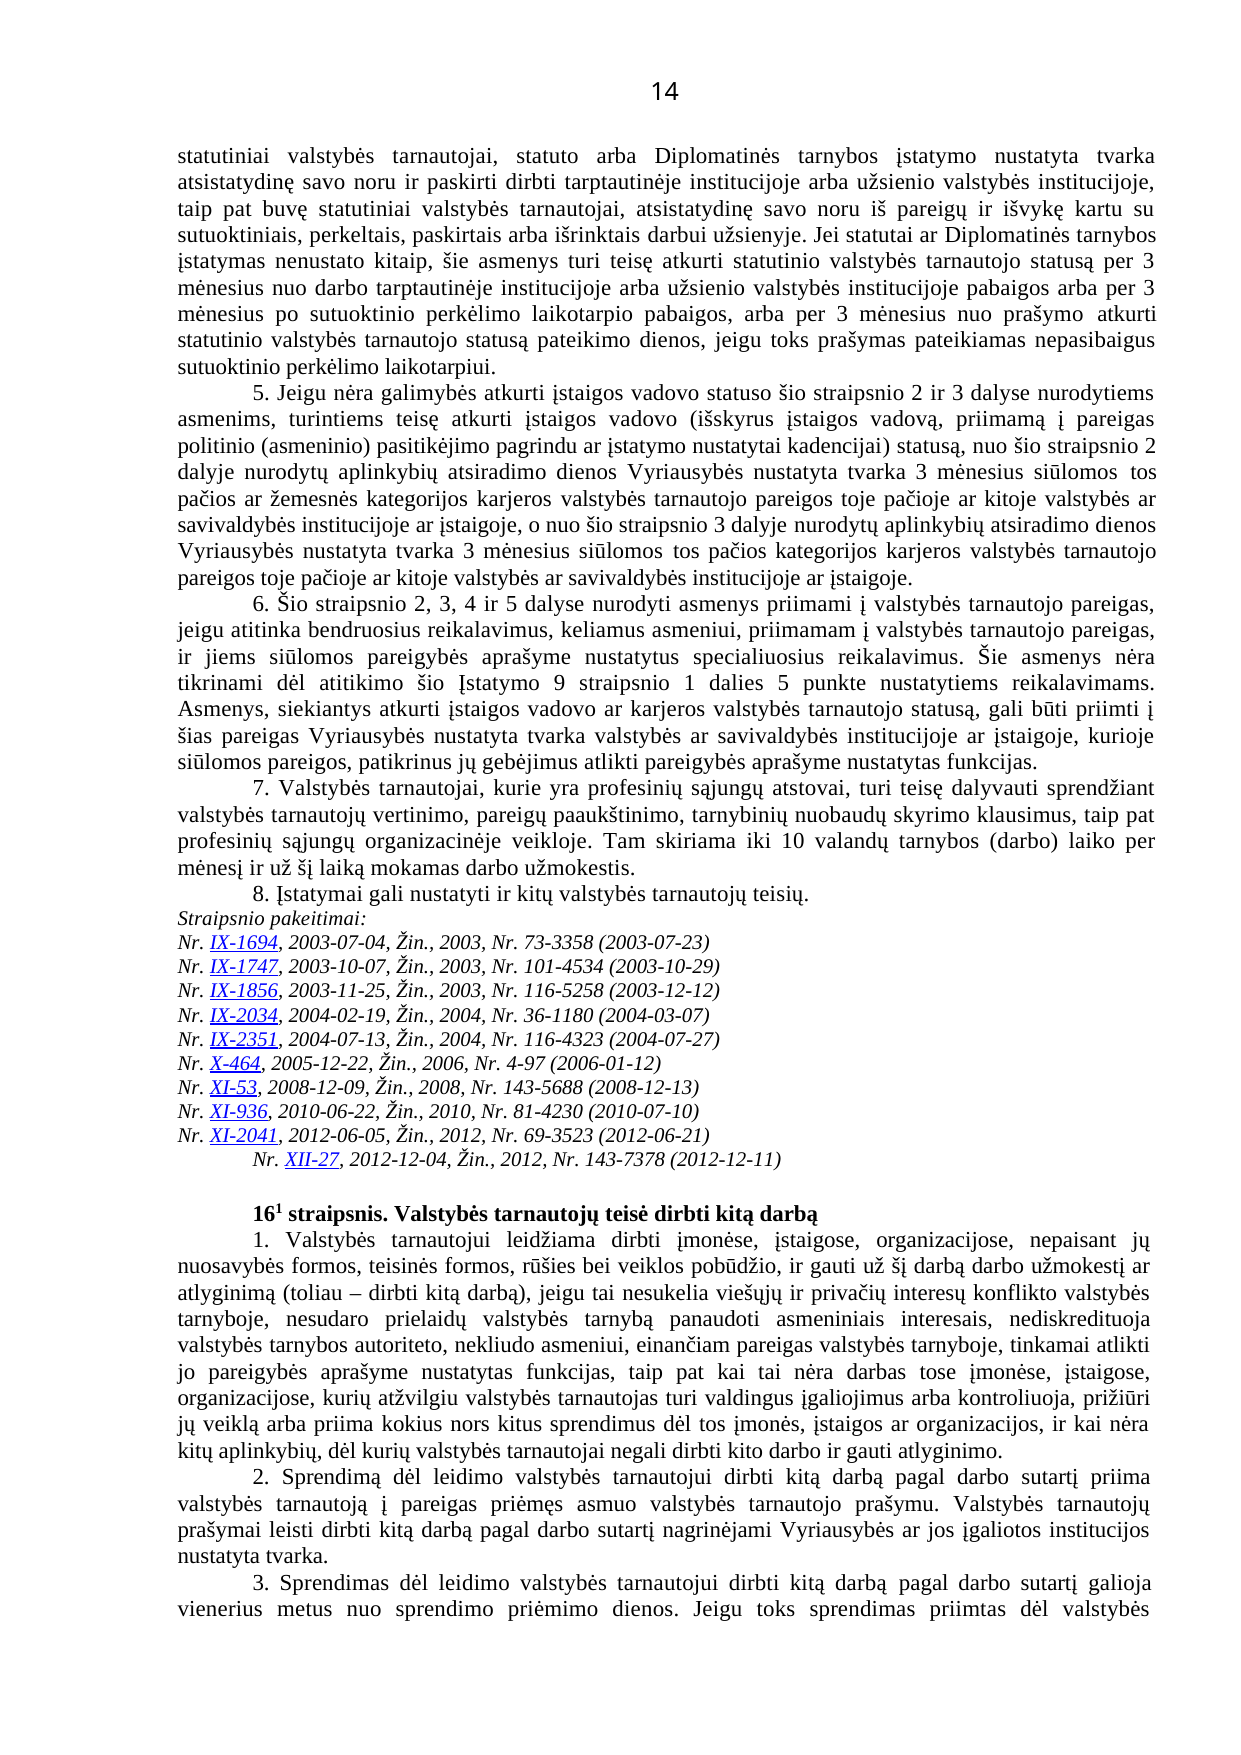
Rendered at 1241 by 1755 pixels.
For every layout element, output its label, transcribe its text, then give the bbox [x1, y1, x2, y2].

text Nr. XI-53, 2008-12-09, Žin., 2008, Nr. 143-5688 (2008-12-13) [177, 1075, 1152, 1099]
text 161 straipsnis. Valstybės tarnautojų teisė dirbti kitą darbą [177, 1200, 1152, 1226]
text Nr. IX-2351, 2004-07-13, Žin., 2004, Nr. 116-4323 (2004-07-27) [177, 1027, 1152, 1051]
text 8. Įstatymai gali nustatyti ir kitų valstybės tarnautojų teisių. [177, 880, 1157, 906]
text 3. Sprendimas dėl leidimo valstybės tarnautojui dirbti kitą darbą pagal darbo sutartį galioja vienerius metus nuo sprendimo priėmimo dienos. Jeigu toks sprendimas priimtas dėl valstybės [177, 1569, 1152, 1621]
text 7. Valstybės tarnautojai, kurie yra profesinių sąjungų atstovai, turi teisę dalyvauti sprendžiant valstybės tarnautojų vertinimo, pareigų paaukštinimo, tarnybinių nuobaudų skyrimo klausimus, taip pat profesinių sąjungų organizacinėje veikloje. Tam skiriama iki 10 valandų tarnybos (darbo) laiko per mėnesį ir už šį laiką mokamas darbo užmokestis. [177, 774, 1157, 880]
text Nr. IX-1694, 2003-07-04, Žin., 2003, Nr. 73-3358 (2003-07-23) [177, 930, 1152, 954]
text Nr. X-464, 2005-12-22, Žin., 2006, Nr. 4-97 (2006-01-12) [177, 1051, 1152, 1075]
text Straipsnio pakeitimai: [177, 906, 1157, 930]
text 5. Jeigu nėra galimybės atkurti įstaigos vadovo statuso šio straipsnio 2 ir 3 dalyse nurodytiems asmenims, turintiems teisę atkurti įstaigos vadovo (išskyrus įstaigos vadovą, priimamą į pareigas politinio (asmeninio) pasitikėjimo pagrindu ar įstatymo nustatytai kadencijai) statusą, nuo šio straipsnio 2 dalyje nurodytų aplinkybių atsiradimo dienos Vyriausybės nustatyta tvarka 3 mėnesius siūlomos tos pačios ar žemesnės kategorijos karjeros valstybės tarnautojo pareigos toje pačioje ar kitoje valstybės ar savivaldybės institucijoje ar įstaigoje, o nuo šio straipsnio 3 dalyje nurodytų aplinkybių atsiradimo dienos Vyriausybės nustatyta tvarka 3 mėnesius siūlomos tos pačios kategorijos karjeros valstybės tarnautojo pareigos toje pačioje ar kitoje valstybės ar savivaldybės institucijoje ar įstaigoje. [177, 379, 1157, 590]
text Nr. IX-1856, 2003-11-25, Žin., 2003, Nr. 116-5258 (2003-12-12) [177, 978, 1152, 1002]
text Nr. IX-2034, 2004-02-19, Žin., 2004, Nr. 36-1180 (2004-03-07) [177, 1002, 1152, 1027]
text Nr. XII-27, 2012-12-04, Žin., 2012, Nr. 143-7378 (2012-12-11) [177, 1147, 1152, 1171]
text 1. Valstybės tarnautojui leidžiama dirbti įmonėse, įstaigose, organizacijose, nepaisant jų nuosavybės formos, teisinės formos, rūšies bei veiklos pobūdžio, ir gauti už šį darbą darbo užmokestį ar atlyginimą (toliau – dirbti kitą darbą), jeigu tai nesukelia viešųjų ir privačių interesų konflikto valstybės tarnyboje, nesudaro prielaidų valstybės tarnybą panaudoti asmeniniais interesais, nediskredituoja valstybės tarnybos autoriteto, nekliudo asmeniui, einančiam pareigas valstybės tarnyboje, tinkamai atlikti jo pareigybės aprašyme nustatytas funkcijas, taip pat kai tai nėra darbas tose įmonėse, įstaigose, organizacijose, kurių atžvilgiu valstybės tarnautojas turi valdingus įgaliojimus arba kontroliuoja, prižiūri jų veiklą arba priima kokius nors kitus sprendimus dėl tos įmonės, įstaigos ar organizacijos, ir kai nėra kitų aplinkybių, dėl kurių valstybės tarnautojai negali dirbti kito darbo ir gauti atlyginimo. [177, 1226, 1152, 1463]
text Nr. XI-2041, 2012-06-05, Žin., 2012, Nr. 69-3523 (2012-06-21) [177, 1123, 1152, 1147]
text statutiniai valstybės tarnautojai, statuto arba Diplomatinės tarnybos įstatymo nustatyta tvarka atsistatydinę savo noru ir paskirti dirbti tarptautinėje institucijoje arba užsienio valstybės institucijoje, taip pat buvę statutiniai valstybės tarnautojai, atsistatydinę savo noru iš pareigų ir išvykę kartu su sutuoktiniais, perkeltais, paskirtais arba išrinktais darbui užsienyje. Jei statutai ar Diplomatinės tarnybos įstatymas nenustato kitaip, šie asmenys turi teisę atkurti statutinio valstybės tarnautojo statusą per 3 mėnesius nuo darbo tarptautinėje institucijoje arba užsienio valstybės institucijoje pabaigos arba per 3 mėnesius po sutuoktinio perkėlimo laikotarpio pabaigos, arba per 3 mėnesius nuo prašymo atkurti statutinio valstybės tarnautojo statusą pateikimo dienos, jeigu toks prašymas pateikiamas nepasibaigus sutuoktinio perkėlimo laikotarpiui. [177, 142, 1157, 379]
text 6. Šio straipsnio 2, 3, 4 ir 5 dalyse nurodyti asmenys priimami į valstybės tarnautojo pareigas, jeigu atitinka bendruosius reikalavimus, keliamus asmeniui, priimamam į valstybės tarnautojo pareigas, ir jiems siūlomos pareigybės aprašyme nustatytus specialiuosius reikalavimus. Šie asmenys nėra tikrinami dėl atitikimo šio Įstatymo 9 straipsnio 1 dalies 5 punkte nustatytiems reikalavimams. Asmenys, siekiantys atkurti įstaigos vadovo ar karjeros valstybės tarnautojo statusą, gali būti priimti į šias pareigas Vyriausybės nustatyta tvarka valstybės ar savivaldybės institucijoje ar įstaigoje, kurioje siūlomos pareigos, patikrinus jų gebėjimus atlikti pareigybės aprašyme nustatytas funkcijas. [177, 590, 1157, 774]
text Nr. XI-936, 2010-06-22, Žin., 2010, Nr. 81-4230 (2010-07-10) [177, 1099, 1152, 1123]
text 2. Sprendimą dėl leidimo valstybės tarnautojui dirbti kitą darbą pagal darbo sutartį priima valstybės tarnautoją į pareigas priėmęs asmuo valstybės tarnautojo prašymu. Valstybės tarnautojų prašymai leisti dirbti kitą darbą pagal darbo sutartį nagrinėjami Vyriausybės ar jos įgaliotos institucijos nustatyta tvarka. [177, 1463, 1152, 1569]
text Nr. IX-1747, 2003-10-07, Žin., 2003, Nr. 101-4534 (2003-10-29) [177, 954, 1152, 978]
